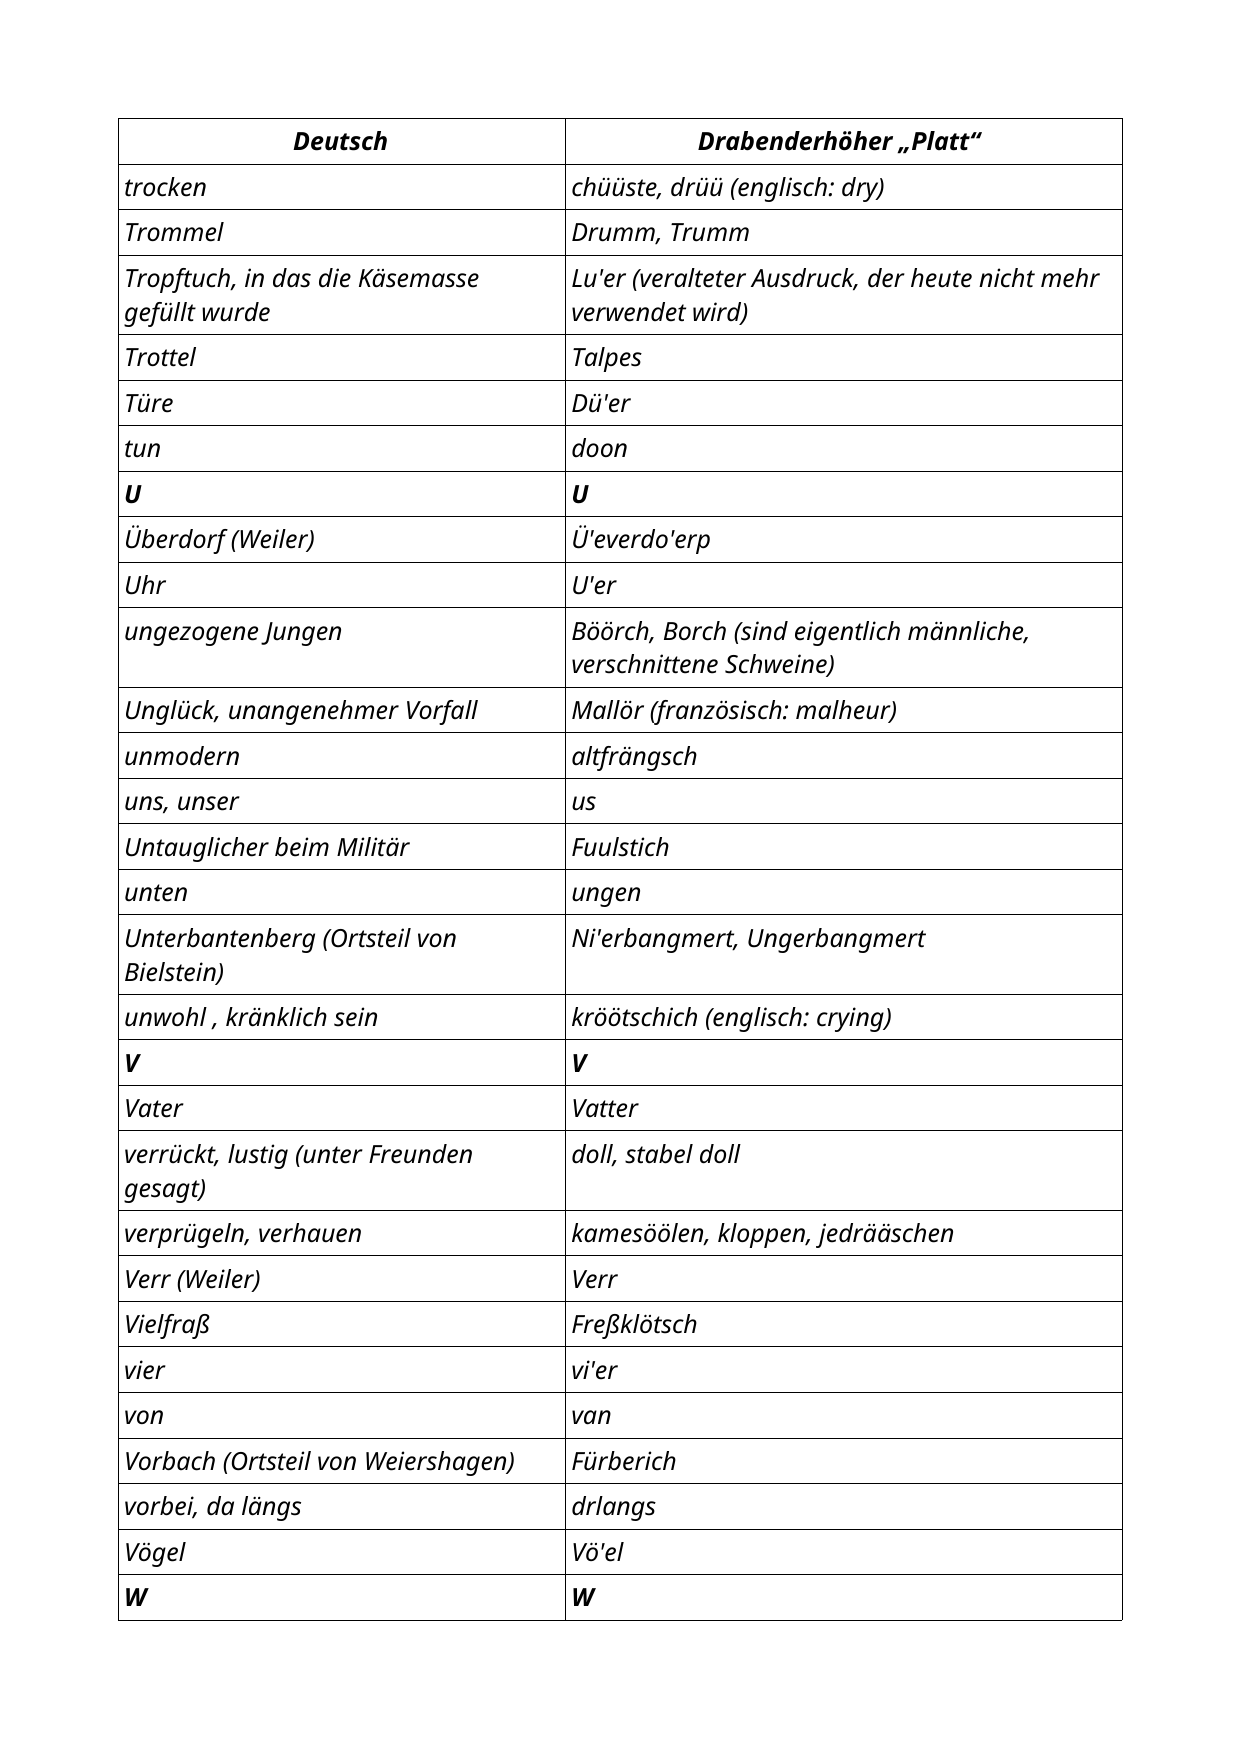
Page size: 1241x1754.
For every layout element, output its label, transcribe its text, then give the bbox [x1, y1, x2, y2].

table_cell van [566, 1393, 1122, 1438]
table_cell Trommel [119, 210, 565, 255]
table_cell Böörch, Borch (sind eigentlich männliche, verschnittene Schweine) [566, 608, 1122, 687]
table_cell U'er [566, 563, 1122, 607]
table_cell trocken [119, 165, 565, 209]
table_cell Trottel [119, 335, 565, 380]
table_cell kamesöölen, kloppen, jedrääschen [566, 1211, 1122, 1255]
table_cell Mallör (französisch: malheur) [566, 688, 1122, 732]
table_cell Vater [119, 1086, 565, 1130]
table_cell kröötschich (englisch: crying) [566, 995, 1122, 1039]
table_cell doon [566, 426, 1122, 471]
table_cell Vorbach (Ortsteil von Weiershagen) [119, 1439, 565, 1483]
table_cell W [119, 1575, 565, 1620]
table_header Drabenderhöher „Platt“ [566, 119, 1122, 164]
table_cell Fuulstich [566, 824, 1122, 869]
table_cell V [566, 1040, 1122, 1085]
table_cell Vatter [566, 1086, 1122, 1130]
table_cell Tropftuch, in das die Käsemasse gefüllt wurde [119, 256, 565, 334]
table_cell Verr (Weiler) [119, 1256, 565, 1301]
table_cell vi'er [566, 1347, 1122, 1392]
table_cell doll, stabel doll [566, 1131, 1122, 1210]
table_cell W [566, 1575, 1122, 1620]
table_cell Lu'er (veralteter Ausdruck, der heute nicht mehr verwendet wird) [566, 256, 1122, 334]
table_cell Freßklötsch [566, 1302, 1122, 1346]
table_cell von [119, 1393, 565, 1438]
table_cell Türe [119, 381, 565, 425]
table_cell unwohl , kränklich sein [119, 995, 565, 1039]
table_cell Vö'el [566, 1530, 1122, 1574]
table_cell Unterbantenberg (Ortsteil von Bielstein) [119, 915, 565, 994]
table_cell Vögel [119, 1530, 565, 1574]
table_cell Untauglicher beim Militär [119, 824, 565, 869]
table_cell Drumm, Trumm [566, 210, 1122, 255]
table_cell unmodern [119, 733, 565, 778]
table_cell altfrängsch [566, 733, 1122, 778]
table_cell Fürberich [566, 1439, 1122, 1483]
table_cell Verr [566, 1256, 1122, 1301]
table_cell Ni'erbangmert, Ungerbangmert [566, 915, 1122, 994]
table_cell U [566, 472, 1122, 516]
table_cell ungen [566, 870, 1122, 914]
table_cell tun [119, 426, 565, 471]
table_cell us [566, 779, 1122, 823]
table_cell Talpes [566, 335, 1122, 380]
table_cell verrückt, lustig (unter Freunden gesagt) [119, 1131, 565, 1210]
table_cell uns, unser [119, 779, 565, 823]
table_cell V [119, 1040, 565, 1085]
table_cell Überdorf (Weiler) [119, 517, 565, 562]
table_cell ungezogene Jungen [119, 608, 565, 687]
table_header Deutsch [119, 119, 565, 164]
table_cell Dü'er [566, 381, 1122, 425]
table_cell verprügeln, verhauen [119, 1211, 565, 1255]
table_cell drlangs [566, 1484, 1122, 1529]
table_cell unten [119, 870, 565, 914]
table_cell Uhr [119, 563, 565, 607]
table_cell U [119, 472, 565, 516]
table_cell vier [119, 1347, 565, 1392]
table_cell chüüste, drüü (englisch: dry) [566, 165, 1122, 209]
table_cell Ü'everdo'erp [566, 517, 1122, 562]
table_cell Unglück, unangenehmer Vorfall [119, 688, 565, 732]
table_cell vorbei, da längs [119, 1484, 565, 1529]
table_cell Vielfraß [119, 1302, 565, 1346]
